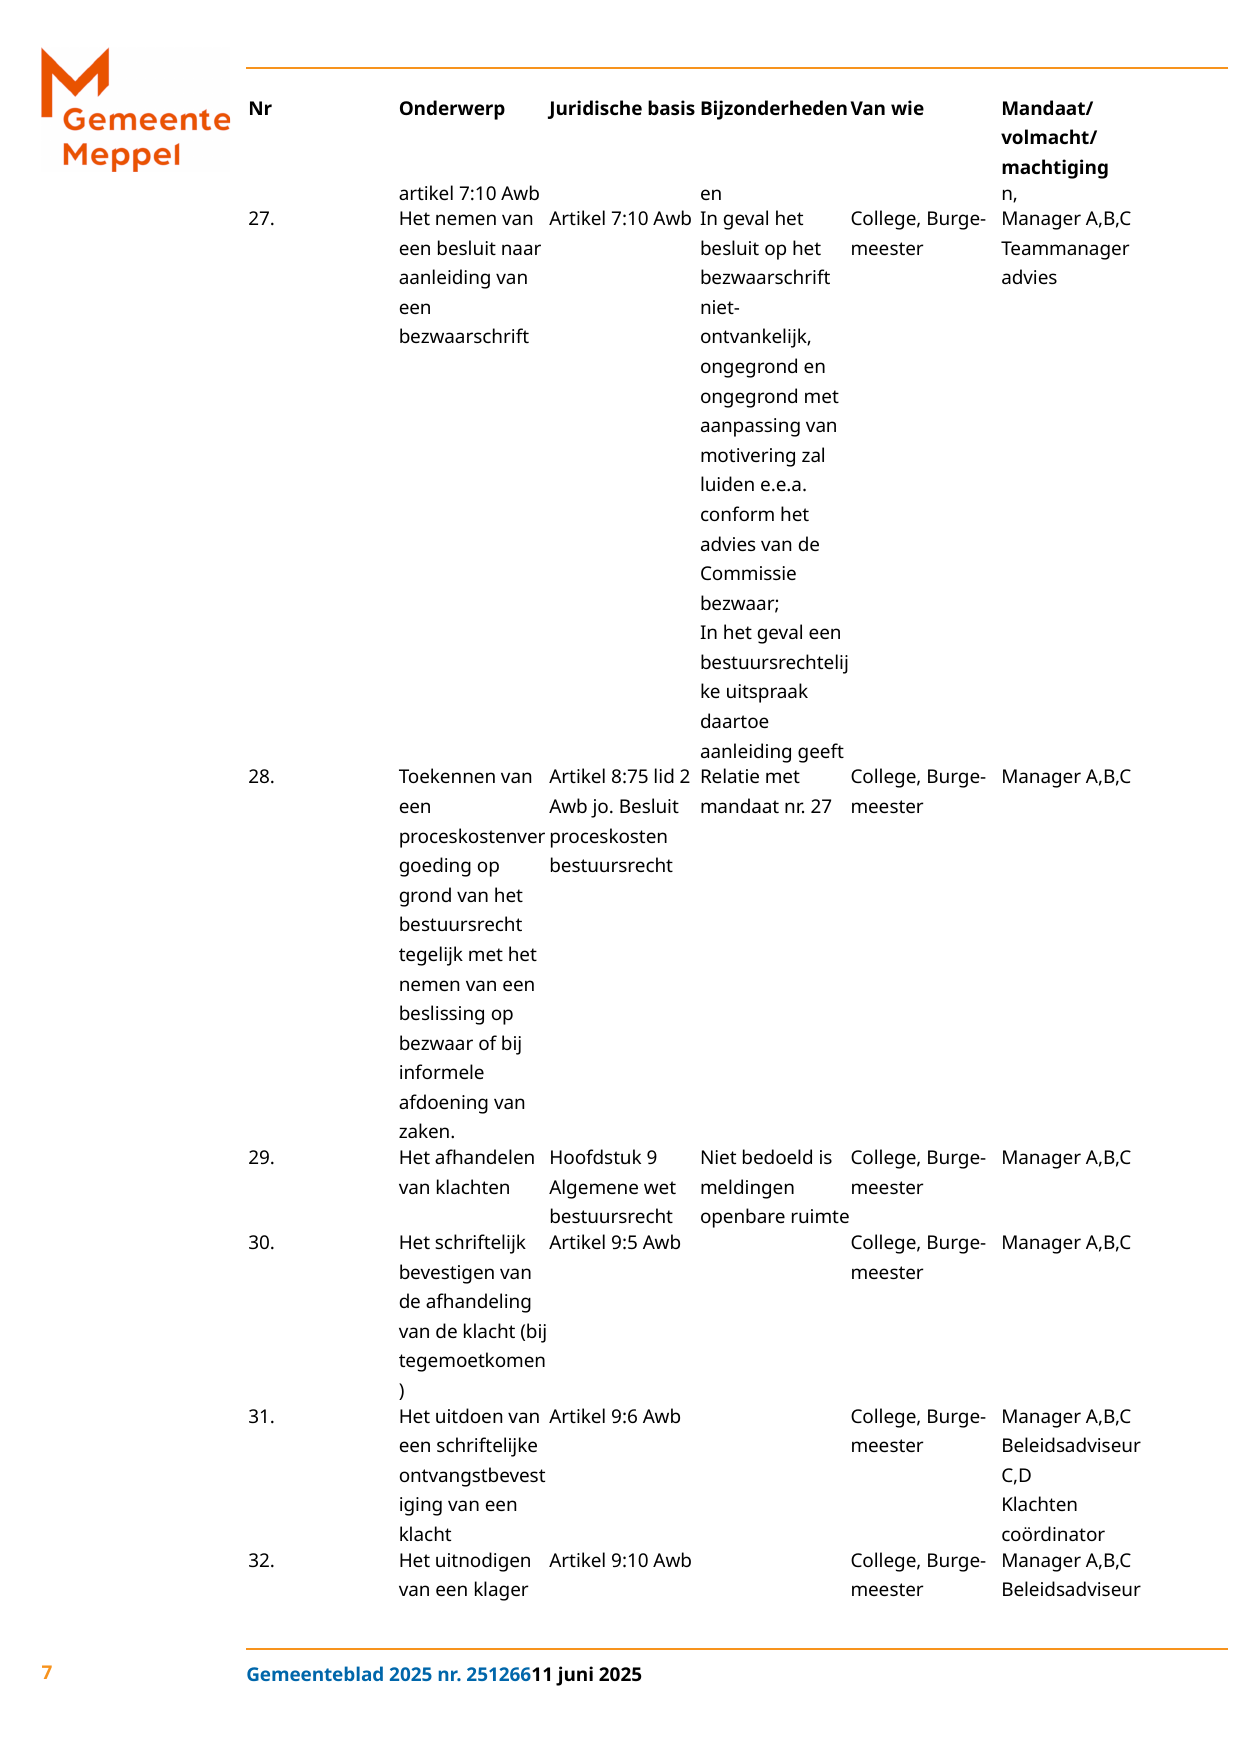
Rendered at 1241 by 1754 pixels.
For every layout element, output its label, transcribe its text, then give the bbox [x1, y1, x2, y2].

table_cell en [700, 180, 850, 205]
table_header Van wie [850, 95, 1001, 180]
table_cell 27. [248, 205, 398, 764]
table_cell Hoofdstuk 9 Algemene wet bestuursrecht [549, 1144, 700, 1229]
table_cell Het nemen van een besluit naar aanleiding van een bezwaarschrift [399, 205, 549, 764]
table_cell Niet bedoeld is meldingen openbare ruimte [700, 1144, 850, 1229]
table_cell Het afhandelen van klachten [399, 1144, 549, 1229]
table_cell Het schriftelijk bevestigen van de afhandeling van de klacht (bij tegemoetkomen) [399, 1229, 549, 1403]
table_cell Artikel 9:6 Awb [549, 1403, 700, 1547]
table_cell [700, 1547, 850, 1602]
table_cell 30. [248, 1229, 398, 1403]
table_cell Manager A,B,C Beleidsadviseur C,D Klachten coördinator [1001, 1403, 1152, 1547]
table_cell Artikel 8:75 lid 2 Awb jo. Besluit proceskosten bestuursrecht [549, 764, 700, 1144]
table_cell [850, 180, 1001, 205]
table_cell Artikel 9:5 Awb [549, 1229, 700, 1403]
table_cell Manager A,B,C [1001, 1229, 1152, 1403]
table_header Onderwerp [399, 95, 549, 180]
table_cell n, [1001, 180, 1152, 205]
table_cell College, Burge-meester [850, 1547, 1001, 1602]
table_cell Manager A,B,C [1001, 764, 1152, 1144]
table_cell In geval het besluit op het bezwaarschrift niet-ontvankelijk, ongegrond en ongegrond met aanpassing van motivering zal luiden e.e.a. conform het advies van de Commissie bezwaar; In het geval een bestuursrechtelijke uitspraak daartoe aanleiding geeft [700, 205, 850, 764]
table_cell artikel 7:10 Awb [399, 180, 549, 205]
table_cell College, Burge-meester [850, 205, 1001, 764]
table_cell Toekennen van een proceskostenvergoeding op grond van het bestuursrecht tegelijk met het nemen van een beslissing op bezwaar of bij informele afdoening van zaken. [399, 764, 549, 1144]
table_header Nr [248, 95, 398, 180]
table_cell Het uitdoen van een schriftelijke ontvangstbevestiging van een klacht [399, 1403, 549, 1547]
table_cell Manager A,B,C Beleidsadviseur [1001, 1547, 1152, 1602]
table_cell Artikel 7:10 Awb [549, 205, 700, 764]
table_cell Artikel 9:10 Awb [549, 1547, 700, 1602]
picture [41, 47, 231, 172]
table_header Mandaat/volmacht/machtiging [1001, 95, 1152, 180]
table_cell College, Burge-meester [850, 1229, 1001, 1403]
table_cell Manager A,B,C [1001, 1144, 1152, 1229]
table_cell 31. [248, 1403, 398, 1547]
table_cell College, Burge-meester [850, 1144, 1001, 1229]
table_header Bijzonderheden [700, 95, 850, 180]
table_cell [549, 180, 700, 205]
table_cell 32. [248, 1547, 398, 1602]
table_cell [700, 1403, 850, 1547]
table_header Juridische basis [549, 95, 700, 180]
table_cell [248, 180, 398, 205]
table_cell College, Burge-meester [850, 764, 1001, 1144]
table_cell 29. [248, 1144, 398, 1229]
table_cell Relatie met mandaat nr. 27 [700, 764, 850, 1144]
table_cell [700, 1229, 850, 1403]
table_cell 28. [248, 764, 398, 1144]
table_cell College, Burge-meester [850, 1403, 1001, 1547]
table_cell Manager A,B,C Teammanager advies [1001, 205, 1152, 764]
table_cell Het uitnodigen van een klager [399, 1547, 549, 1602]
